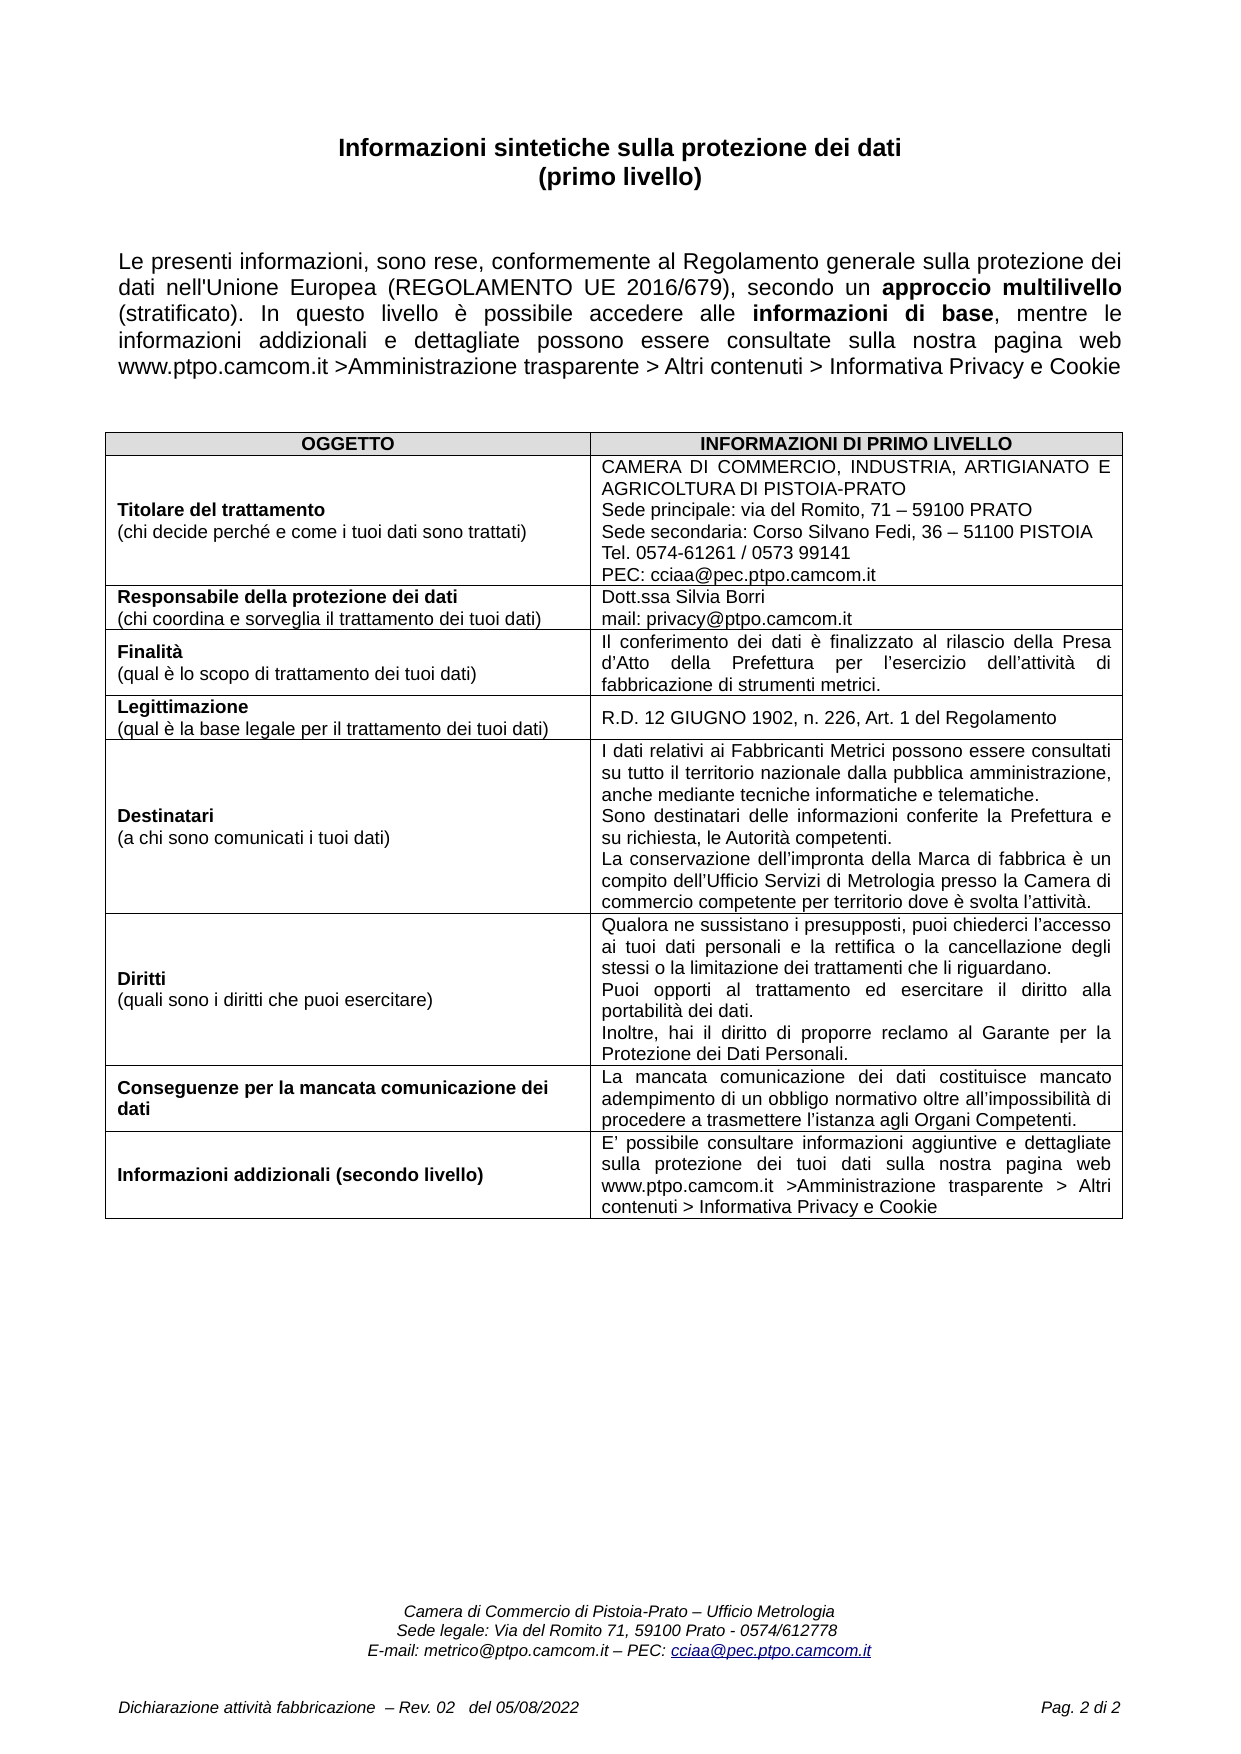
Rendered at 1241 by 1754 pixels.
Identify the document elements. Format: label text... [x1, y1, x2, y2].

table_header INFORMAZIONI DI PRIMO LIVELLO [591, 433, 1122, 455]
table_cell Responsabile della protezione dei dati (chi coordina e sorveglia il trattamento dei tuoi dati) [106, 586, 590, 629]
table_header OGGETTO [106, 433, 590, 455]
text Le presenti informazioni, sono rese, conformemente al Regolamento generale sulla protezione dei dati nell'Unione Europea (REGOLAMENTO UE 2016/679), secondo un approccio multilivello (stratificato). In questo livello è possibile accedere alle informazioni di base, mentre le informazioni addizionali e dettagliate possono essere consultate sulla nostra pagina web www.ptpo.camcom.it >Amministrazione trasparente > Altri contenuti > Informativa Privacy e Cookie [118, 248, 1122, 379]
table_cell Diritti (quali sono i diritti che puoi esercitare) [106, 914, 590, 1065]
table_cell E’ possibile consultare informazioni aggiuntive e dettagliate sulla protezione dei tuoi dati sulla nostra pagina web www.ptpo.camcom.it >Amministrazione trasparente > Altri contenuti > Informativa Privacy e Cookie [591, 1132, 1122, 1218]
table_cell R.D. 12 GIUGNO 1902, n. 226, Art. 1 del Regolamento [591, 696, 1122, 739]
table_cell Titolare del trattamento (chi decide perché e come i tuoi dati sono trattati) [106, 456, 590, 585]
text Informazioni sintetiche sulla protezione dei dati [118, 133, 1122, 161]
text (primo livello) [118, 161, 1122, 190]
table_cell Destinatari (a chi sono comunicati i tuoi dati) [106, 740, 590, 913]
table_cell I dati relativi ai Fabbricanti Metrici possono essere consultati su tutto il territorio nazionale dalla pubblica amministrazione, anche mediante tecniche informatiche e telematiche. Sono destinatari delle informazioni conferite la Prefettura e su richiesta, le Autorità competenti. La conservazione dell’impronta della Marca di fabbrica è un compito dell’Ufficio Servizi di Metrologia presso la Camera di commercio competente per territorio dove è svolta l’attività. [591, 740, 1122, 913]
table_cell CAMERA DI COMMERCIO, INDUSTRIA, ARTIGIANATO E AGRICOLTURA DI PISTOIA-PRATO Sede principale: via del Romito, 71 – 59100 PRATO Sede secondaria: Corso Silvano Fedi, 36 – 51100 PISTOIA Tel. 0574-61261 / 0573 99141 PEC: cciaa@pec.ptpo.camcom.it [591, 456, 1122, 585]
table_cell Qualora ne sussistano i presupposti, puoi chiederci l’accesso ai tuoi dati personali e la rettifica o la cancellazione degli stessi o la limitazione dei trattamenti che li riguardano. Puoi opporti al trattamento ed esercitare il diritto alla portabilità dei dati. Inoltre, hai il diritto di proporre reclamo al Garante per la Protezione dei Dati Personali. [591, 914, 1122, 1065]
table_cell Legittimazione (qual è la base legale per il trattamento dei tuoi dati) [106, 696, 590, 739]
table_cell Finalità (qual è lo scopo di trattamento dei tuoi dati) [106, 630, 590, 695]
table_cell La mancata comunicazione dei dati costituisce mancato adempimento di un obbligo normativo oltre all’impossibilità di procedere a trasmettere l’istanza agli Organi Competenti. [591, 1066, 1122, 1131]
table_cell Il conferimento dei dati è finalizzato al rilascio della Presa d’Atto della Prefettura per l’esercizio dell’attività di fabbricazione di strumenti metrici. [591, 630, 1122, 695]
table_cell Informazioni addizionali (secondo livello) [106, 1132, 590, 1218]
table_cell Dott.ssa Silvia Borri mail: privacy@ptpo.camcom.it [591, 586, 1122, 629]
table_cell Conseguenze per la mancata comunicazione dei dati [106, 1066, 590, 1131]
